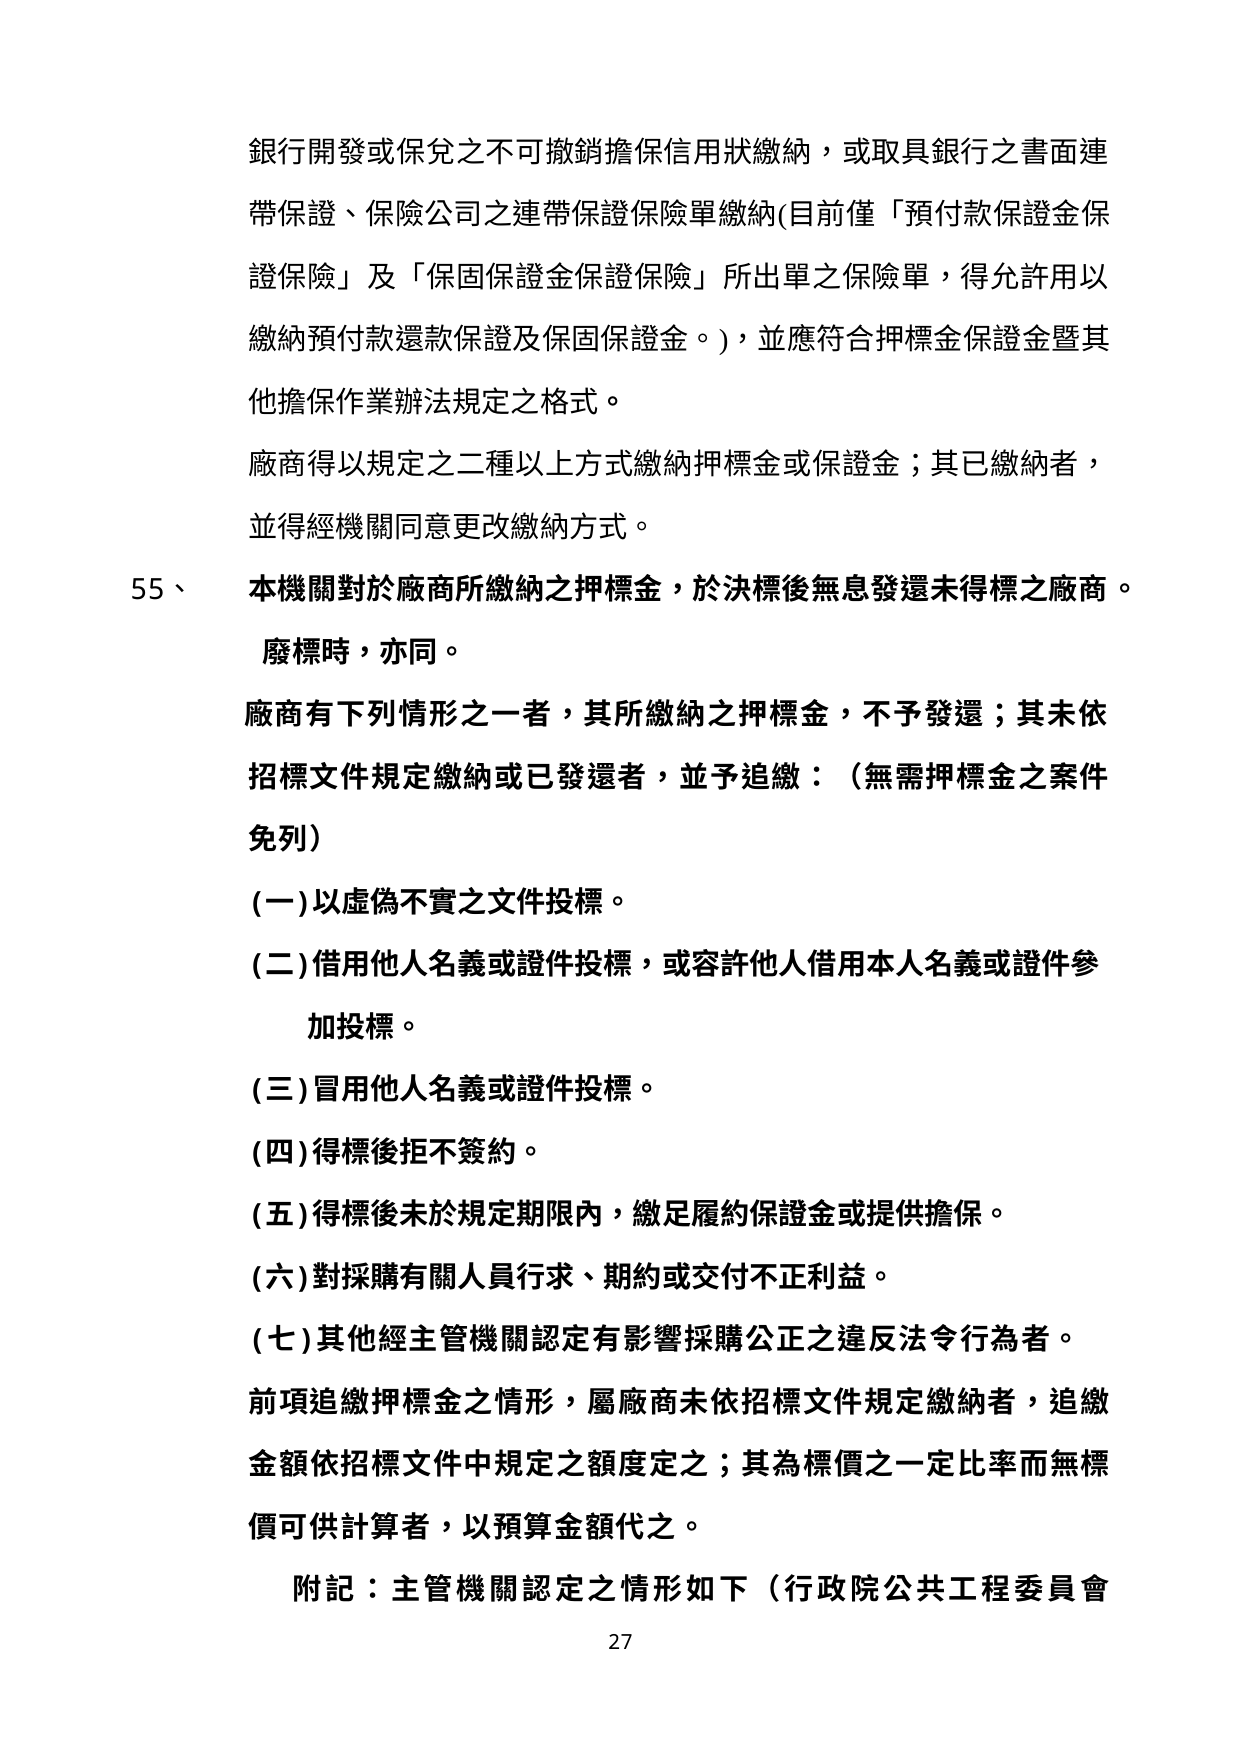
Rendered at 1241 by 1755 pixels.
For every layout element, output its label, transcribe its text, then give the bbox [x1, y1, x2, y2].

text (四)得標後拒不簽約。 [248, 1108, 1110, 1170]
text (二)借用他人名義或證件投標，或容許他人借用本人名義或證件參加投標。 [248, 920, 1110, 1045]
text (六)對採購有關人員行求、期約或交付不正利益。 [248, 1233, 1110, 1295]
text 前項追繳押標金之情形，屬廠商未依招標文件規定繳納者，追繳金額依招標文件中規定之額度定之；其為標價之一定比率而無標價可供計算者，以預算金額代之。 [248, 1358, 1110, 1545]
list 銀行開發或保兌之不可撤銷擔保信用狀繳納，或取具銀行之書面連帶保證、保險公司之連帶保證保險單繳納(目前僅「預付款保證金保證保險」及「保固保證金保證保險」所出單之保險單，得允許用以繳納預付款還款保證及保固保證金。)，並應符合押標金保證金暨其他擔保作業辦法規定之格式。 [130, 108, 1110, 420]
text (一)以虛偽不實之文件投標。 [248, 858, 1110, 920]
list 本機關對於廠商所繳納之押標金，於決標後無息發還未得標之廠商。 廢標時，亦同。 [130, 545, 1110, 670]
text (七)其他經主管機關認定有影響採購公正之違反法令行為者。 [248, 1295, 1110, 1358]
text 廠商有下列情形之一者，其所繳納之押標金，不予發還；其未依招標文件規定繳納或已發還者，並予追繳：（無需押標金之案件免列） [244, 670, 1110, 858]
text (五)得標後未於規定期限內，繳足履約保證金或提供擔保。 [248, 1170, 1110, 1233]
text (三)冒用他人名義或證件投標。 [248, 1045, 1110, 1108]
text 附記：主管機關認定之情形如下（行政院公共工程委員會 [292, 1545, 1110, 1608]
text 廠商得以規定之二種以上方式繳納押標金或保證金；其已繳納者，並得經機關同意更改繳納方式。 [248, 420, 1110, 545]
